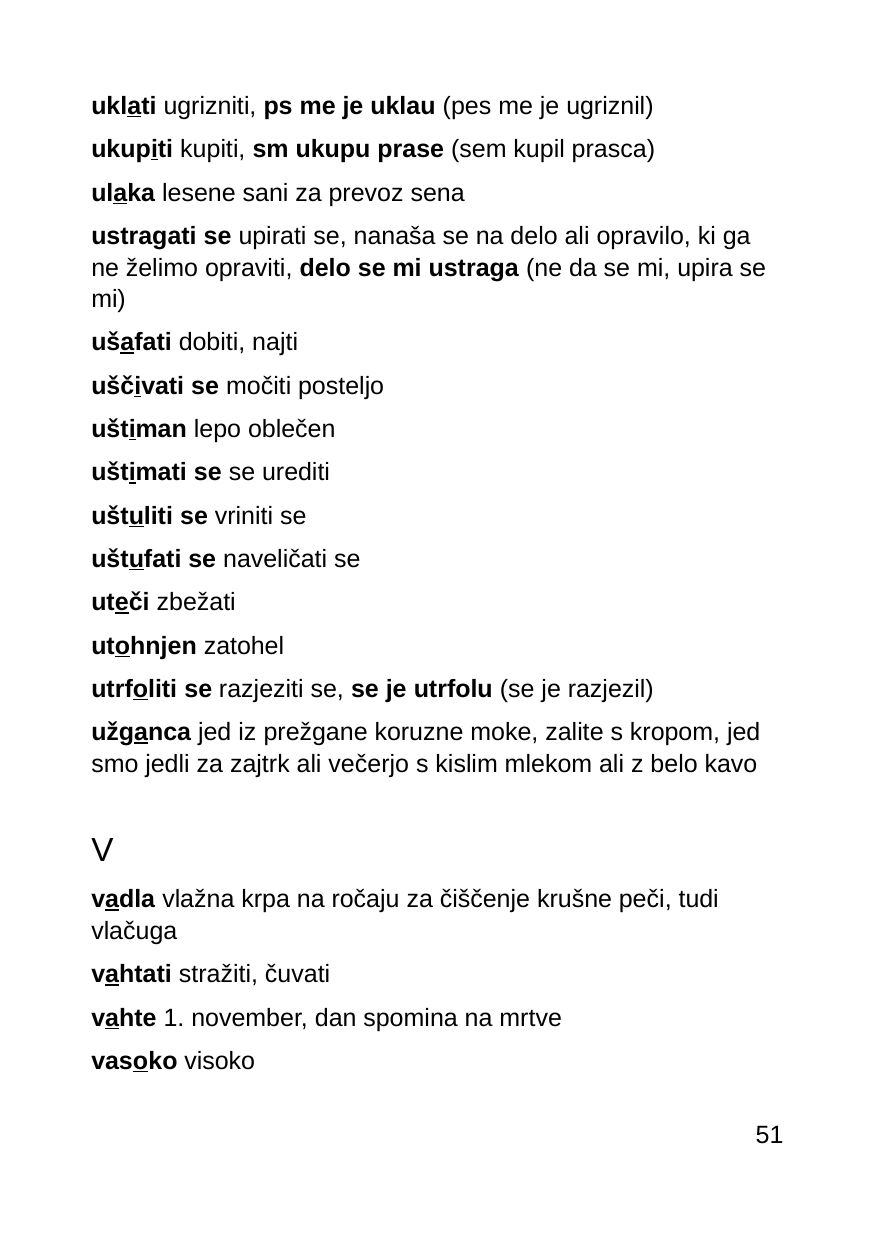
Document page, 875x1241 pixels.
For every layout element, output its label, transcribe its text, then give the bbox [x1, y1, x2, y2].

subtitle V [91, 830, 783, 868]
text uštuliti se vriniti se [91, 501, 783, 529]
text vahte 1. november, dan spomina na mrtve [91, 1003, 783, 1031]
text utohnjen zatohel [91, 631, 783, 659]
text uštimati se se urediti [91, 457, 783, 486]
text ustragati se upirati se, nanaša se na delo ali opravilo, ki ga ne želimo opraviti, delo se mi ustraga (ne da se mi, upira se mi) [91, 221, 783, 313]
text vadla vlažna krpa na ročaju za čiščenje krušne peči, tudi vlačuga [91, 884, 783, 945]
text ušafati dobiti, najti [91, 327, 783, 356]
text uštiman lepo oblečen [91, 414, 783, 443]
text uteči zbežati [91, 587, 783, 616]
text uštufati se naveličati se [91, 544, 783, 573]
text uklati ugrizniti, ps me je uklau (pes me je ugriznil) [91, 91, 783, 120]
text vahtati stražiti, čuvati [91, 959, 783, 988]
text užganca jed iz prežgane koruzne moke, zalite s kropom, jed smo jedli za zajtrk ali večerjo s kislim mlekom ali z belo kavo [91, 717, 783, 778]
text uščivati se močiti posteljo [91, 371, 783, 399]
text utrfoliti se razjeziti se, se je utrfolu (se je razjezil) [91, 674, 783, 703]
text vasoko visoko [91, 1046, 783, 1075]
text ukupiti kupiti, sm ukupu prase (sem kupil prasca) [91, 134, 783, 163]
text ulaka lesene sani za prevoz sena [91, 178, 783, 206]
